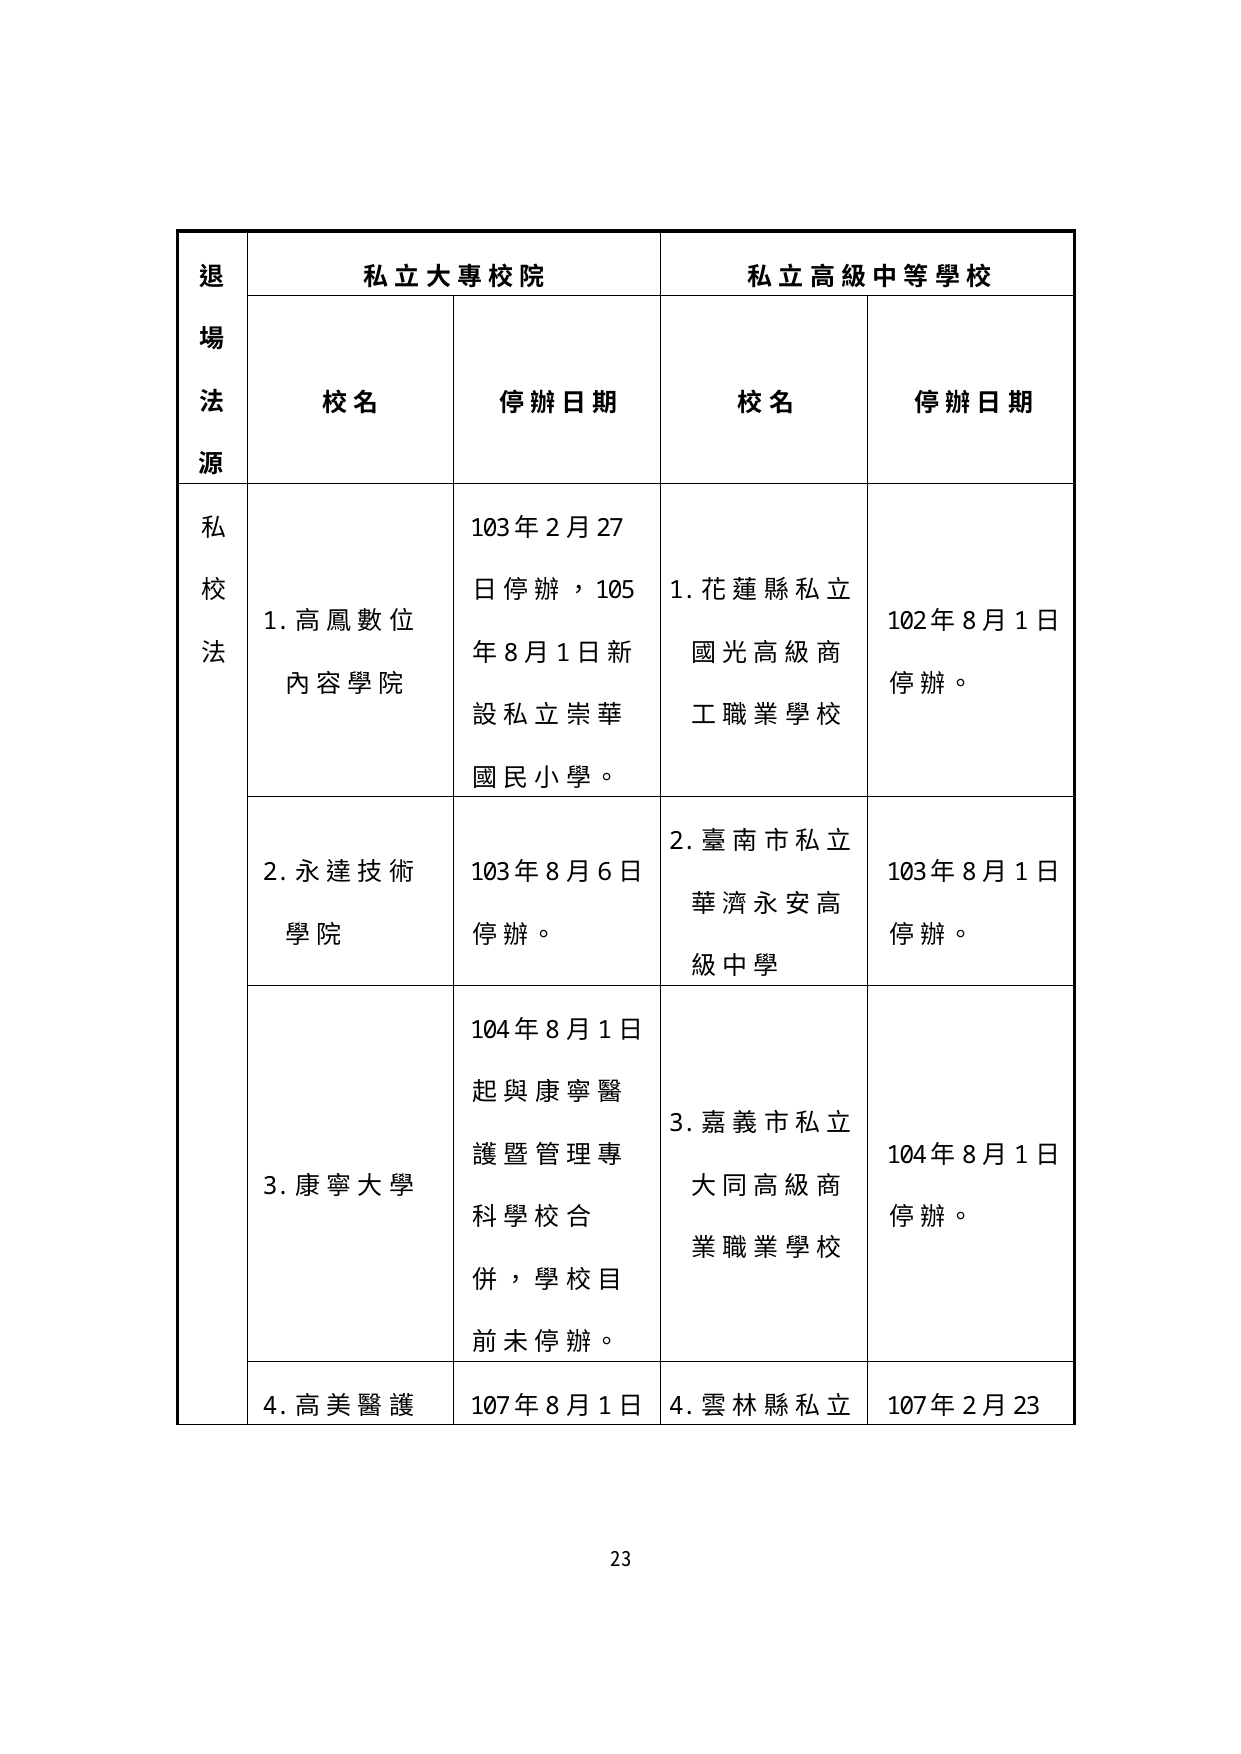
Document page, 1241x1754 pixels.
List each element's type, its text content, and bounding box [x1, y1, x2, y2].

table_cell 107年2月23 [868, 1362, 1073, 1424]
table_cell 3.嘉義市私立大同高級商業職業學校 [661, 986, 867, 1361]
table_cell 102年8月1日停辦。 [868, 484, 1073, 796]
table_cell 104年8月1日起與康寧醫護暨管理專科學校合併，學校目前未停辦。 [454, 986, 660, 1361]
table_cell 4.高美醫護 [248, 1362, 453, 1424]
table_cell 3.康寧大學 [248, 986, 453, 1361]
table_cell 107年8月1日 [454, 1362, 660, 1424]
table_header 私立高級中等學校 [661, 233, 1073, 295]
table_cell 4.雲林縣私立 [661, 1362, 867, 1424]
table_cell 104年8月1日停辦。 [868, 986, 1073, 1361]
table_cell 校名 [248, 296, 453, 482]
table_cell 停辦日期 [454, 296, 660, 482]
table_cell 103年8月1日停辦。 [868, 797, 1073, 984]
table_cell 停辦日期 [868, 296, 1073, 482]
table_cell 私校法 [179, 484, 247, 1424]
table_cell 2.臺南市私立華濟永安高級中學 [661, 797, 867, 984]
table_cell 103年8月6日停辦。 [454, 797, 660, 984]
table_cell 2.永達技術學院 [248, 797, 453, 984]
table_header 私立大專校院 [248, 233, 660, 295]
table_header 退場法源 [179, 233, 247, 482]
table_cell 103年2月27日停辦，105年8月1日新設私立崇華國民小學。 [454, 484, 660, 796]
table_cell 1.高鳳數位內容學院 [248, 484, 453, 796]
table_cell 1.花蓮縣私立國光高級商工職業學校 [661, 484, 867, 796]
table_cell 校名 [661, 296, 867, 482]
